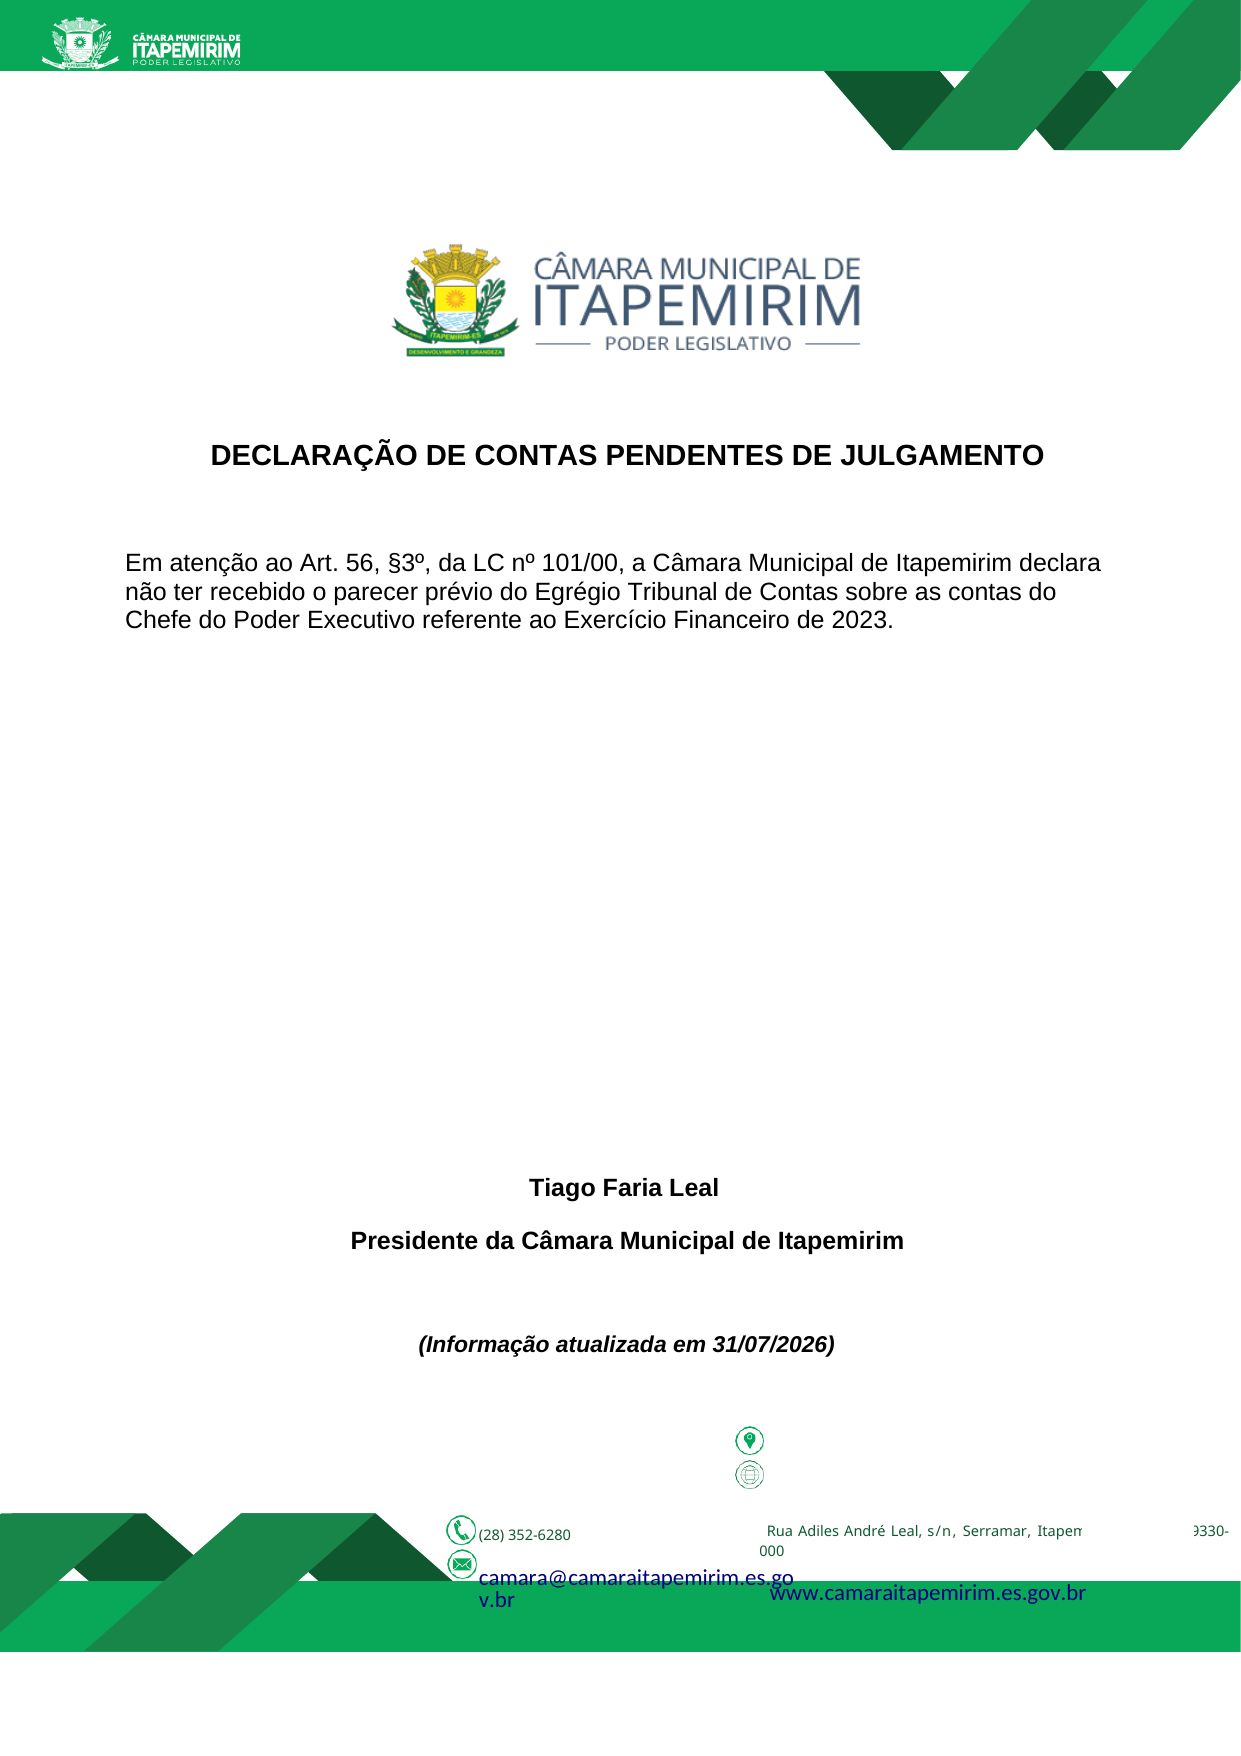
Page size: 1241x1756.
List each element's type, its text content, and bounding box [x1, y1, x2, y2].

text (Informação atualizada em 31/07/2026) [125, 1331, 1130, 1358]
text Presidente da Câmara Municipal de Itapemirim [125, 1226, 1130, 1255]
text DECLARAÇÃO DE CONTAS PENDENTES DE JULGAMENTO [125, 438, 1130, 471]
text Tiago Faria Leal [125, 1173, 1130, 1201]
text Em atenção ao Art. 56, §3º, da LC nº 101/00, a Câmara Municipal de Itapemirim declara não ter recebido o parecer prévio do Egrégio Tribunal de Contas sobre as contas do Chefe do Poder Executivo referente ao Exercício Financeiro de 2023. [125, 548, 1130, 634]
